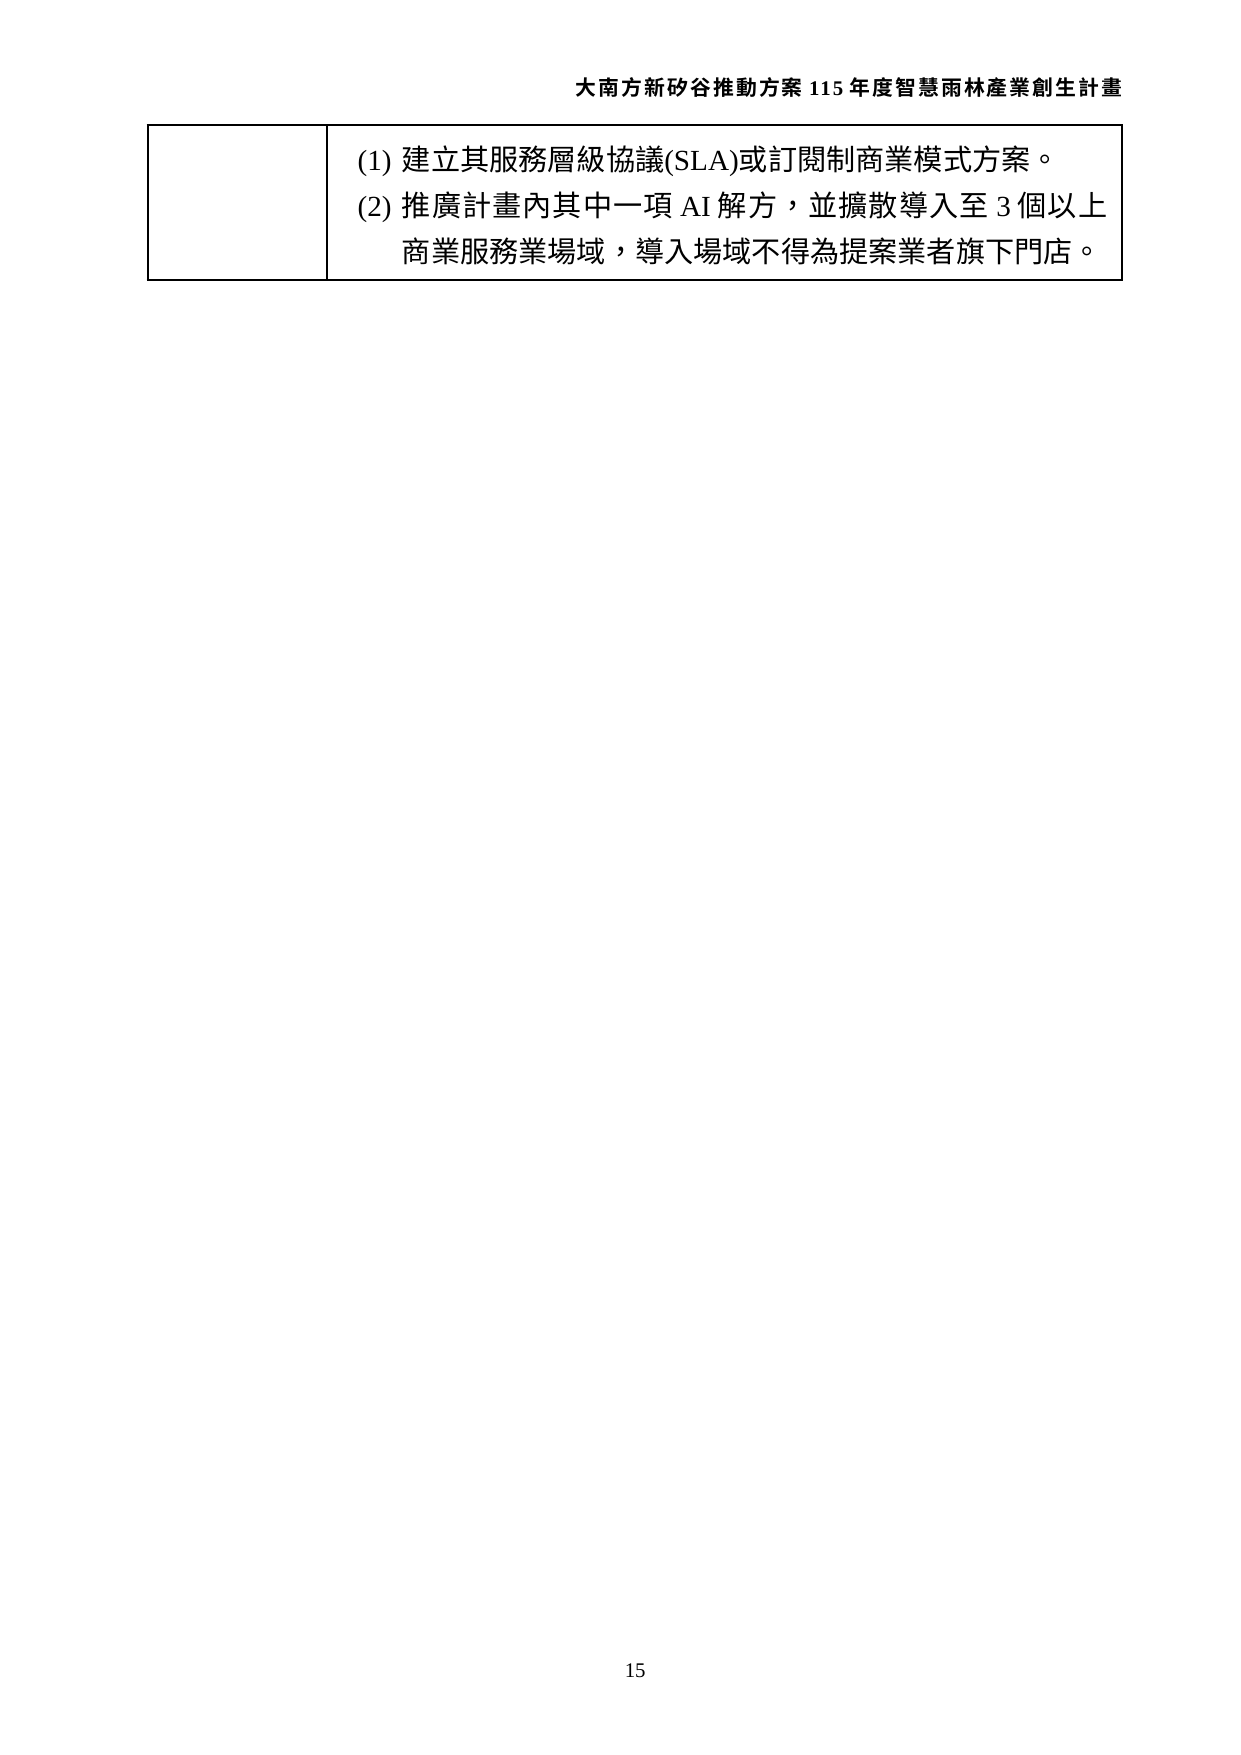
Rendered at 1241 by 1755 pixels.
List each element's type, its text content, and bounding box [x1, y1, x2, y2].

table_cell 商業服務業指標： 各項AI解決方案至少訂定2項關鍵指標，以流程、營運、客戶等三大面向訂定（可參考附件11）。 服務效率提升至少20%（如同一時段服務人數增加20%、同一工作所需工時減少20%等）。 營業額提升至少10%。 衍生投資額至少新臺幣(下同)250萬元（含商業服務業者自主投入於軟體、系統、硬體購置經費、自行增資或吸引外在投資，以及資服業者衍生投資額等）。 將AI軟體系統擴散到南部旗下10家門店以上，如門市數低於10家則應全數導入。 自訂1項永續指標。 大專校院指標： 促進產業效益至少2項指標（不含論文發表）如： 促進創新技術/產品/服務開發（項） 改良現有技術/產品/服務（項） 學界協助產業技術加值（含分工、具體開發規格及預期效益）。 人才培育規劃：預計培育學生之方式、人數等（包含但不限於：修課時數、場域實作、技術認證考照、後續就業銜接及留用機制或規劃）。 資服業者指標： 建立其服務層級協議(SLA)或訂閱制商業模式方案。 推廣計畫內其中一項AI解方，並擴散導入至3個以上商業服務業場域，導入場域不得為提案業者旗下門店。 [328, 126, 1121, 279]
table_cell [149, 126, 326, 279]
